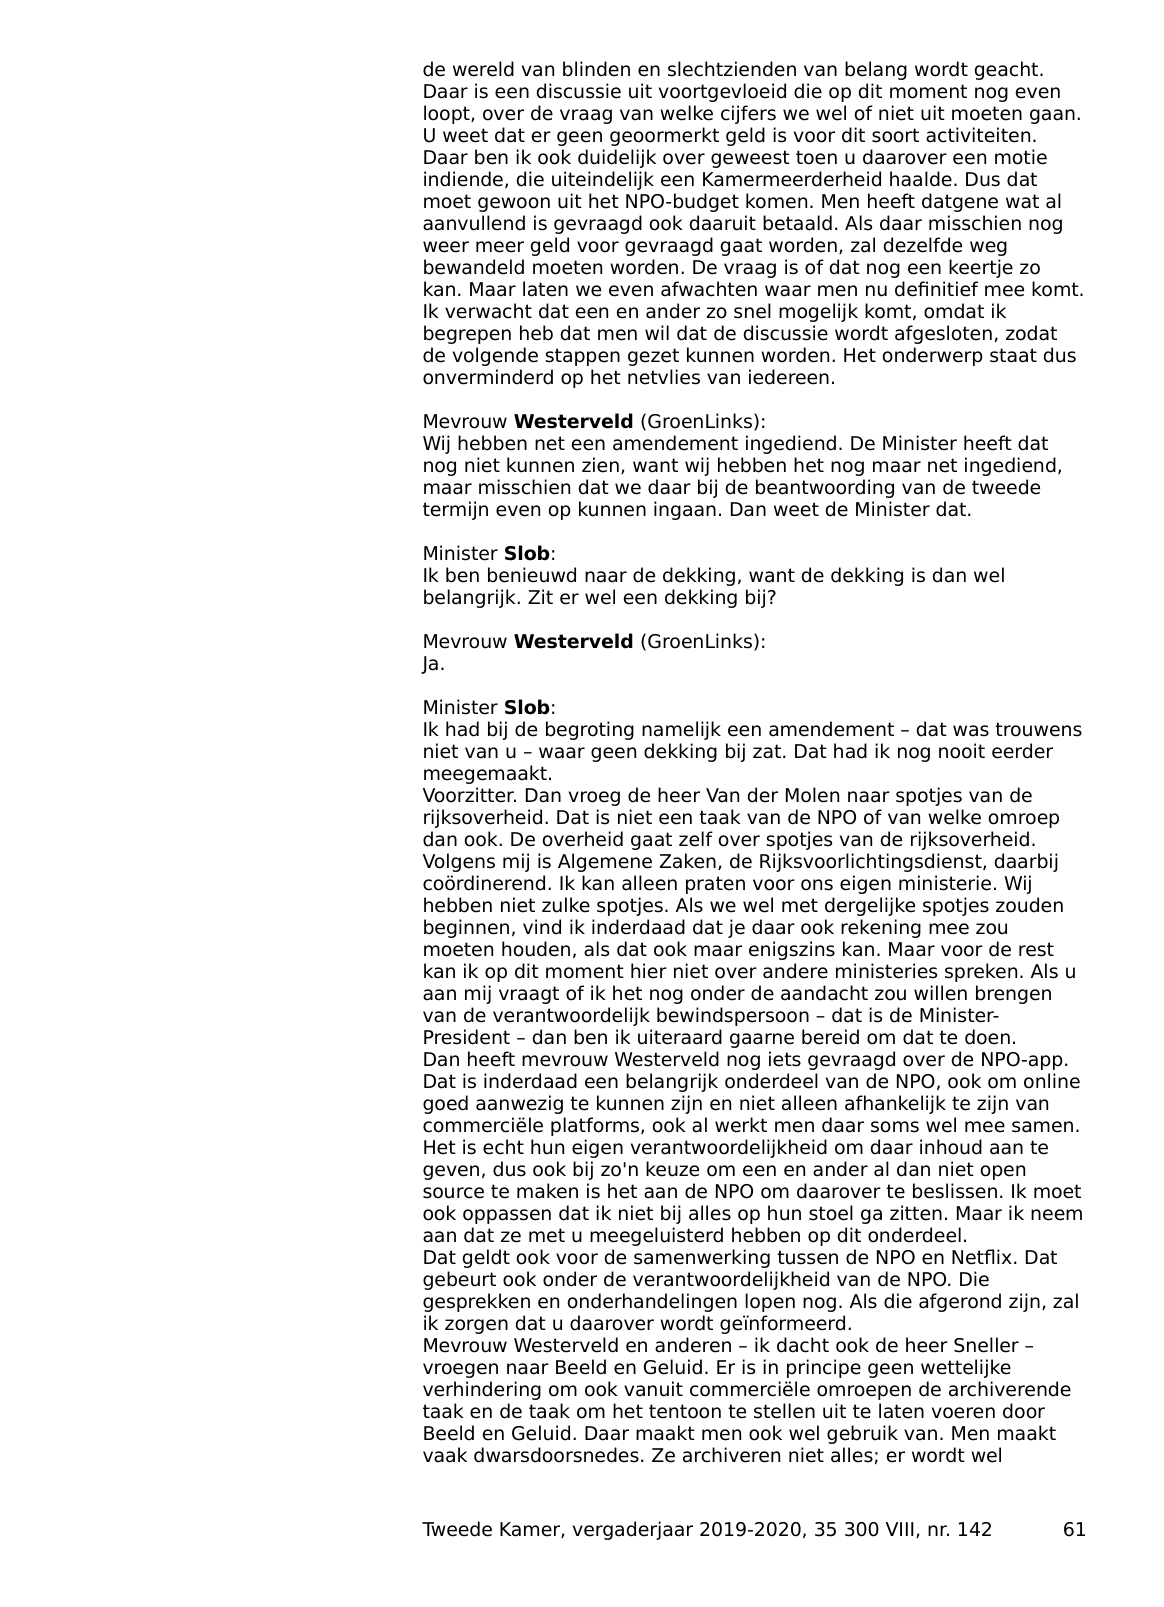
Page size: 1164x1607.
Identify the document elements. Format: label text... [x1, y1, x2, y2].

text Minister Slob: [422, 697, 1087, 719]
text Minister Slob: [422, 543, 1087, 565]
text Ik ben benieuwd naar de dekking, want de dekking is dan wel belangrijk. Zit er wel een dekking bij? [422, 565, 1087, 609]
text Ik had bij de begroting namelijk een amendement – dat was trouwens niet van u – waar geen dekking bij zat. Dat had ik nog nooit eerder meegemaakt. [422, 719, 1087, 785]
text Wij hebben net een amendement ingediend. De Minister heeft dat nog niet kunnen zien, want wij hebben het nog maar net ingediend, maar misschien dat we daar bij de beantwoording van de tweede termijn even op kunnen ingaan. Dan weet de Minister dat. [422, 433, 1087, 521]
text Mevrouw Westerveld (GroenLinks): [422, 631, 1087, 653]
text de wereld van blinden en slechtzienden van belang wordt geacht. Daar is een discussie uit voortgevloeid die op dit moment nog even loopt, over de vraag van welke cijfers we wel of niet uit moeten gaan. U weet dat er geen geoormerkt geld is voor dit soort activiteiten. Daar ben ik ook duidelijk over geweest toen u daarover een motie indiende, die uiteindelijk een Kamermeerderheid haalde. Dus dat moet gewoon uit het NPO-budget komen. Men heeft datgene wat al aanvullend is gevraagd ook daaruit betaald. Als daar misschien nog weer meer geld voor gevraagd gaat worden, zal dezelfde weg bewandeld moeten worden. De vraag is of dat nog een keertje zo kan. Maar laten we even afwachten waar men nu definitief mee komt. Ik verwacht dat een en ander zo snel mogelijk komt, omdat ik begrepen heb dat men wil dat de discussie wordt afgesloten, zodat de volgende stappen gezet kunnen worden. Het onderwerp staat dus onverminderd op het netvlies van iedereen. [422, 59, 1087, 389]
text Ja. [422, 653, 1087, 675]
text Dan heeft mevrouw Westerveld nog iets gevraagd over de NPO-app. Dat is inderdaad een belangrijk onderdeel van de NPO, ook om online goed aanwezig te kunnen zijn en niet alleen afhankelijk te zijn van commerciële platforms, ook al werkt men daar soms wel mee samen. Het is echt hun eigen verantwoordelijkheid om daar inhoud aan te geven, dus ook bij zo'n keuze om een en ander al dan niet open source te maken is het aan de NPO om daarover te beslissen. Ik moet ook oppassen dat ik niet bij alles op hun stoel ga zitten. Maar ik neem aan dat ze met u meegeluisterd hebben op dit onderdeel. [422, 1049, 1087, 1247]
text Mevrouw Westerveld en anderen – ik dacht ook de heer Sneller – vroegen naar Beeld en Geluid. Er is in principe geen wettelijke verhindering om ook vanuit commerciële omroepen de archiverende taak en de taak om het tentoon te stellen uit te laten voeren door Beeld en Geluid. Daar maakt men ook wel gebruik van. Men maakt vaak dwarsdoorsnedes. Ze archiveren niet alles; er wordt wel [422, 1335, 1087, 1467]
text Voorzitter. Dan vroeg de heer Van der Molen naar spotjes van de rijksoverheid. Dat is niet een taak van de NPO of van welke omroep dan ook. De overheid gaat zelf over spotjes van de rijksoverheid. Volgens mij is Algemene Zaken, de Rijksvoorlichtingsdienst, daarbij coördinerend. Ik kan alleen praten voor ons eigen ministerie. Wij hebben niet zulke spotjes. Als we wel met dergelijke spotjes zouden beginnen, vind ik inderdaad dat je daar ook rekening mee zou moeten houden, als dat ook maar enigszins kan. Maar voor de rest kan ik op dit moment hier niet over andere ministeries spreken. Als u aan mij vraagt of ik het nog onder de aandacht zou willen brengen van de verantwoordelijk bewindspersoon – dat is de Minister-President – dan ben ik uiteraard gaarne bereid om dat te doen. [422, 785, 1087, 1049]
text Mevrouw Westerveld (GroenLinks): [422, 411, 1087, 433]
text Dat geldt ook voor de samenwerking tussen de NPO en Netflix. Dat gebeurt ook onder de verantwoordelijkheid van de NPO. Die gesprekken en onderhandelingen lopen nog. Als die afgerond zijn, zal ik zorgen dat u daarover wordt geïnformeerd. [422, 1247, 1087, 1335]
